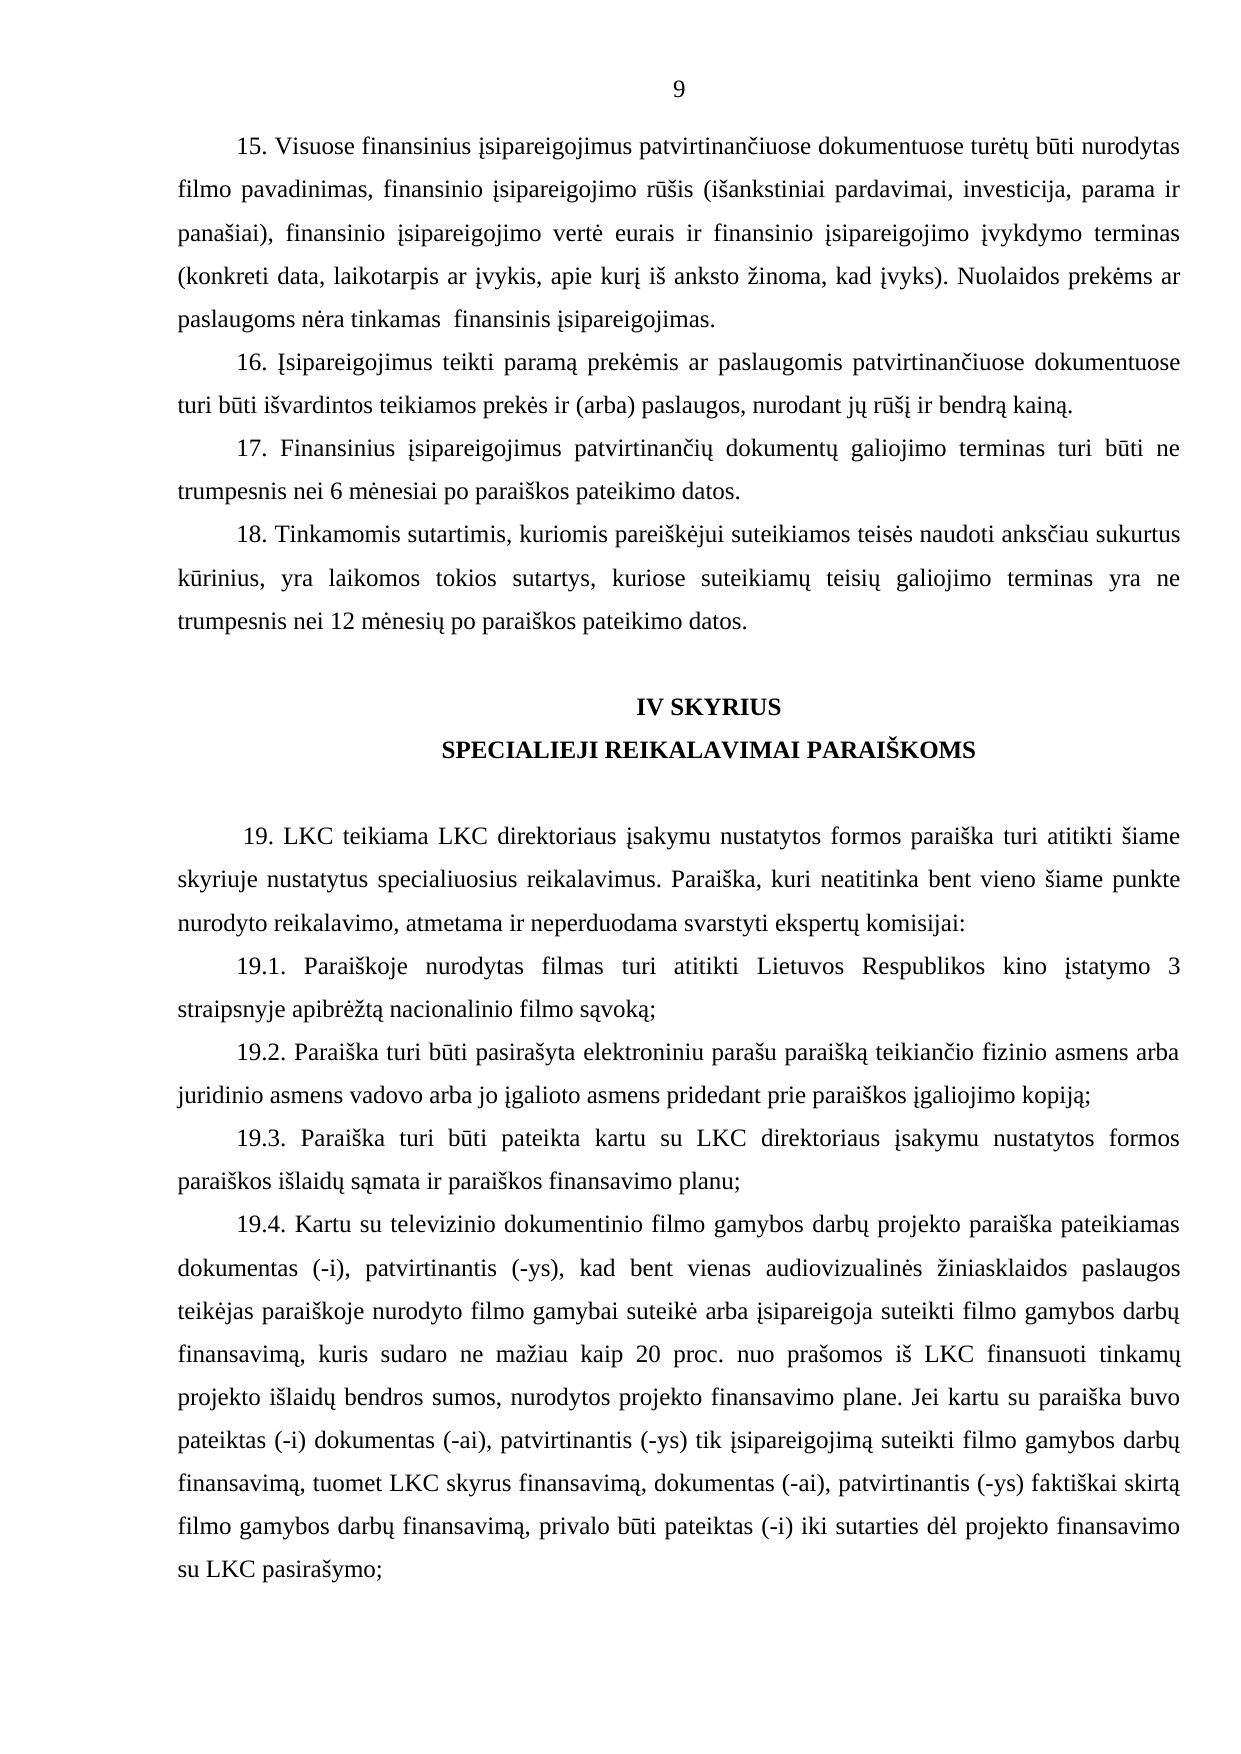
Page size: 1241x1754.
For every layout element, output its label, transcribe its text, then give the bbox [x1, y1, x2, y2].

text 15. Visuose finansinius įsipareigojimus patvirtinančiuose dokumentuose turėtų būti nurodytas filmo pavadinimas, finansinio įsipareigojimo rūšis (išankstiniai pardavimai, investicija, parama ir panašiai), finansinio įsipareigojimo vertė eurais ir finansinio įsipareigojimo įvykdymo terminas (konkreti data, laikotarpis ar įvykis, apie kurį iš anksto žinoma, kad įvyks). Nuolaidos prekėms ar paslaugoms nėra tinkamas finansinis įsipareigojimas. [177, 131, 1181, 333]
text IV SKYRIUS [177, 692, 1181, 721]
text 19. LKC teikiama LKC direktoriaus įsakymu nustatytos formos paraiška turi atitikti šiame skyriuje nustatytus specialiuosius reikalavimus. Paraiška, kuri neatitinka bent vieno šiame punkte nurodyto reikalavimo, atmetama ir neperduodama svarstyti ekspertų komisijai: [177, 821, 1181, 936]
text 19.1. Paraiškoje nurodytas filmas turi atitikti Lietuvos Respublikos kino įstatymo 3 straipsnyje apibrėžtą nacionalinio filmo sąvoką; [177, 951, 1181, 1023]
text SPECIALIEJI REIKALAVIMAI PARAIŠKOMS [177, 735, 1181, 764]
text 19.3. Paraiška turi būti pateikta kartu su LKC direktoriaus įsakymu nustatytos formos paraiškos išlaidų sąmata ir paraiškos finansavimo planu; [177, 1123, 1181, 1195]
text 19.4. Kartu su televizinio dokumentinio filmo gamybos darbų projekto paraiška pateikiamas dokumentas (-i), patvirtinantis (-ys), kad bent vienas audiovizualinės žiniasklaidos paslaugos teikėjas paraiškoje nurodyto filmo gamybai suteikė arba įsipareigoja suteikti filmo gamybos darbų finansavimą, kuris sudaro ne mažiau kaip 20 proc. nuo prašomos iš LKC finansuoti tinkamų projekto išlaidų bendros sumos, nurodytos projekto finansavimo plane. Jei kartu su paraiška buvo pateiktas (-i) dokumentas (-ai), patvirtinantis (-ys) tik įsipareigojimą suteikti filmo gamybos darbų finansavimą, tuomet LKC skyrus finansavimą, dokumentas (-ai), patvirtinantis (-ys) faktiškai skirtą filmo gamybos darbų finansavimą, privalo būti pateiktas (-i) iki sutarties dėl projekto finansavimo su LKC pasirašymo; [177, 1209, 1181, 1583]
text 18. Tinkamomis sutartimis, kuriomis pareiškėjui suteikiamos teisės naudoti anksčiau sukurtus kūrinius, yra laikomos tokios sutartys, kuriose suteikiamų teisių galiojimo terminas yra ne trumpesnis nei 12 mėnesių po paraiškos pateikimo datos. [177, 519, 1181, 634]
text 16. Įsipareigojimus teikti paramą prekėmis ar paslaugomis patvirtinančiuose dokumentuose turi būti išvardintos teikiamos prekės ir (arba) paslaugos, nurodant jų rūšį ir bendrą kainą. [177, 347, 1181, 419]
text 19.2. Paraiška turi būti pasirašyta elektroniniu parašu paraišką teikiančio fizinio asmens arba juridinio asmens vadovo arba jo įgalioto asmens pridedant prie paraiškos įgaliojimo kopiją; [177, 1037, 1181, 1109]
text 17. Finansinius įsipareigojimus patvirtinančių dokumentų galiojimo terminas turi būti ne trumpesnis nei 6 mėnesiai po paraiškos pateikimo datos. [177, 433, 1181, 505]
